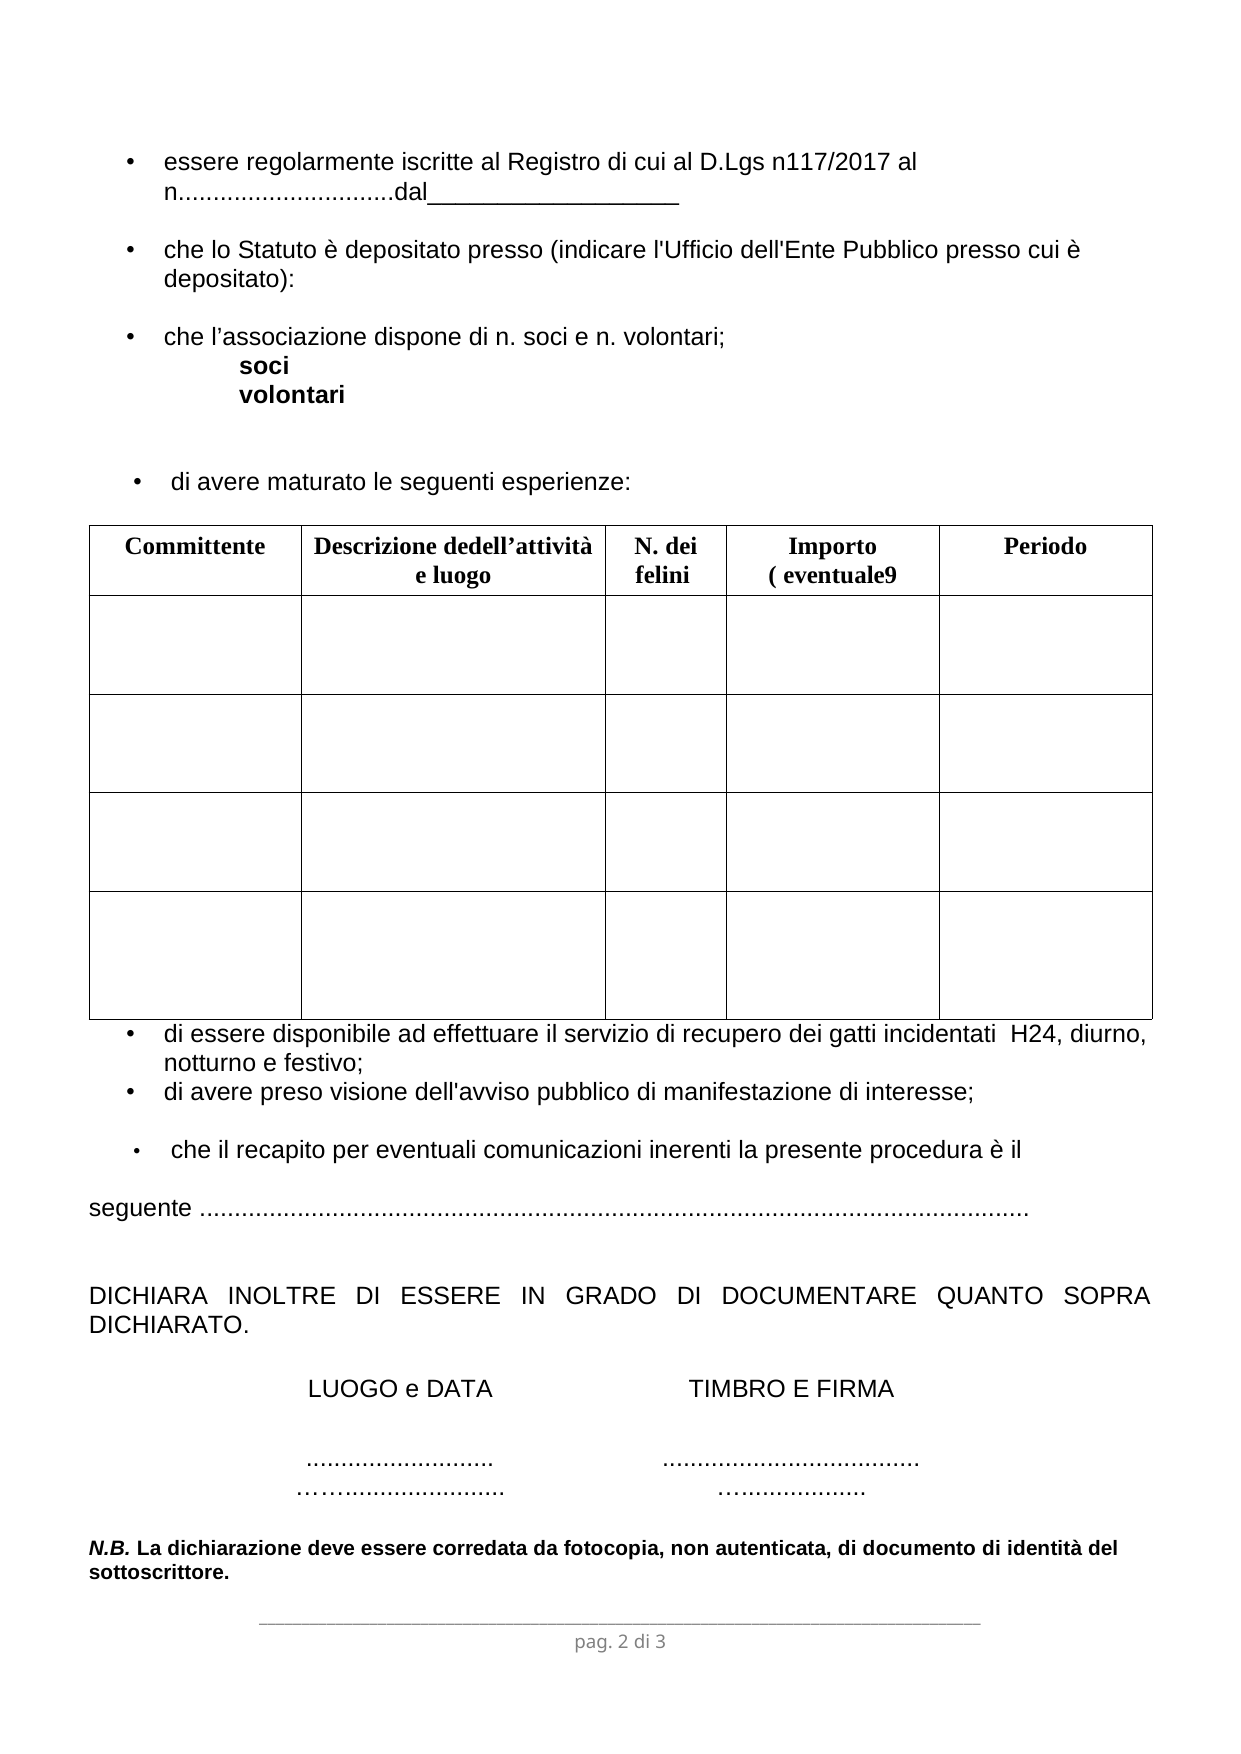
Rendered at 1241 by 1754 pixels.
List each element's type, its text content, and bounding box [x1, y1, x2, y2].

table_cell [90, 695, 301, 792]
table_cell [90, 892, 301, 1019]
table_cell [620, 380, 1151, 409]
table_header Importo ( eventuale9 [727, 526, 939, 595]
table_cell [90, 596, 301, 693]
table_cell [940, 596, 1152, 693]
table_header soci [239, 351, 619, 380]
table_cell [302, 892, 605, 1019]
table_cell [606, 793, 726, 891]
table_cell [90, 793, 301, 891]
table_cell [727, 596, 939, 693]
table_header Committente [90, 526, 301, 595]
text N.B. La dichiarazione deve essere corredata da fotocopia, non autenticata, di documento di identità del sottoscrittore. [89, 1536, 1152, 1584]
table_cell [302, 793, 605, 891]
table_cell [940, 793, 1152, 891]
text seguente ....................................................................................................................... [89, 1193, 1152, 1222]
table_cell [606, 695, 726, 792]
table_cell [940, 892, 1152, 1019]
table_cell [727, 695, 939, 792]
table_cell ...........................……....................... [207, 1408, 593, 1507]
text DICHIARA INOLTRE DI ESSERE IN GRADO DI DOCUMENTARE QUANTO SOPRA DICHIARATO. [89, 1281, 1152, 1339]
list che lo Statuto è depositato presso (indicare l'Ufficio dell'Ente Pubblico presso cui è depositato): [126, 234, 1152, 293]
table_cell [302, 596, 605, 693]
list essere regolarmente iscritte al Registro di cui al D.Lgs n117/2017 al n...............................dal__________________ [126, 147, 1152, 205]
table_cell [727, 892, 939, 1019]
table_cell [727, 793, 939, 891]
list che il recapito per eventuali comunicazioni inerenti la presente procedura è il [133, 1135, 1152, 1164]
table_cell volontari [239, 380, 619, 409]
list di avere preso visione dell'avviso pubblico di manifestazione di interesse; [126, 1077, 1152, 1106]
table_header Descrizione dedell’attività e luogo [302, 526, 605, 595]
table_cell .....................................….................. [593, 1408, 989, 1507]
table_header Periodo [940, 526, 1152, 595]
list di essere disponibile ad effettuare il servizio di recupero dei gatti incidentati H24, diurno, notturno e festivo; [126, 1020, 1152, 1077]
list di avere maturato le seguenti esperienze: [133, 467, 1152, 496]
table_cell [606, 596, 726, 693]
table_cell [302, 695, 605, 792]
table_cell [940, 695, 1152, 792]
table_header TIMBRO E FIRMA [593, 1368, 989, 1408]
list che l’associazione dispone di n. soci e n. volontari; [126, 322, 1152, 351]
table_cell [606, 892, 726, 1019]
table_header N. dei felini [606, 526, 726, 595]
table_header [620, 351, 1151, 380]
table_header LUOGO e DATA [207, 1368, 593, 1408]
